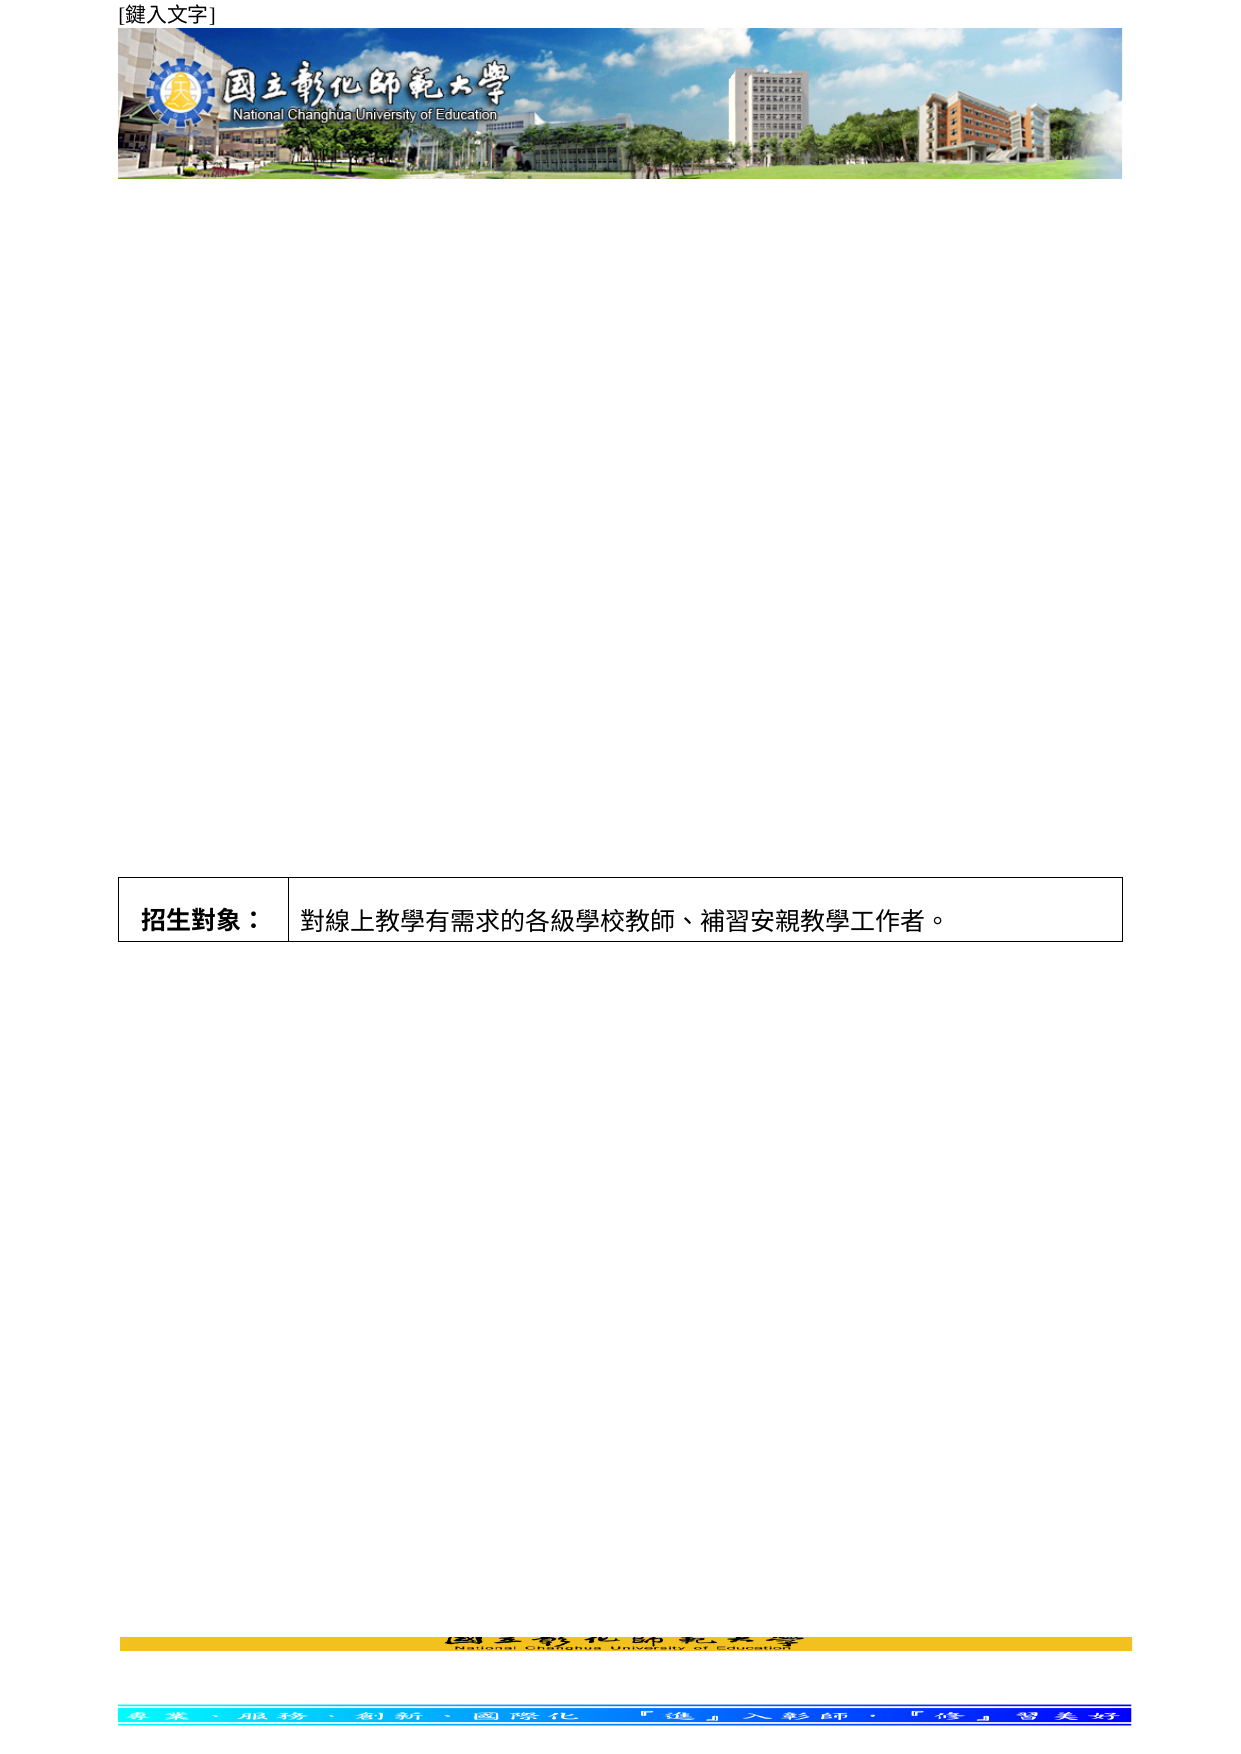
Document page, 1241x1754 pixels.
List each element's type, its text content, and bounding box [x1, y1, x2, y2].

table_cell 對線上教學有需求的各級學校教師、補習安親教學工作者。 [289, 878, 1122, 941]
table_cell 招生對象： [119, 878, 288, 941]
